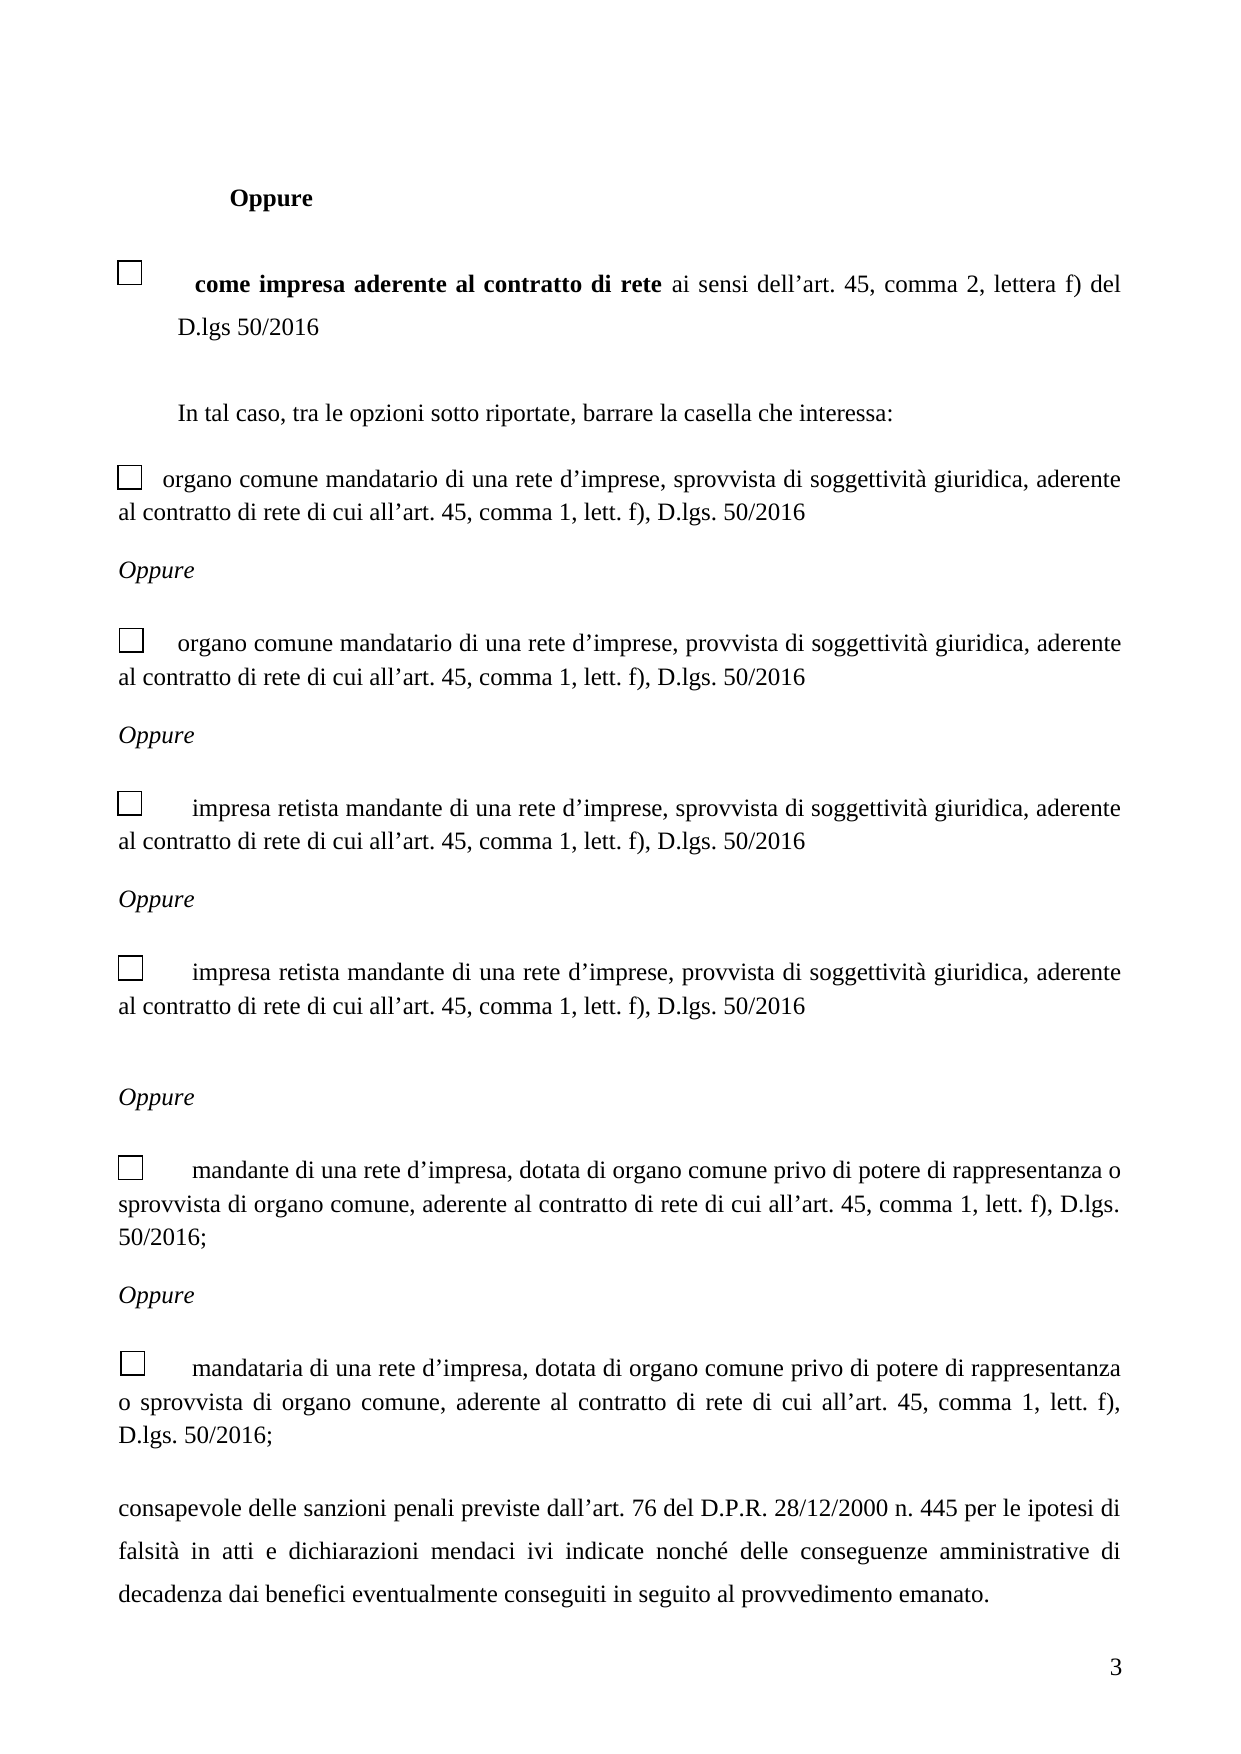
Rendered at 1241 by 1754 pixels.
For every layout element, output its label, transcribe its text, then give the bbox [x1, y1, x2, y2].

text come impresa aderente al contratto di rete ai sensi dell’art. 45, comma 2, lettera f) del D.lgs 50/2016 [177, 269, 1122, 341]
text Oppure [229, 183, 1122, 211]
text In tal caso, tra le opzioni sotto riportate, barrare la casella che interessa: [177, 398, 1122, 427]
text Oppure [118, 717, 1122, 750]
text consapevole delle sanzioni penali previste dall’art. 76 del D.P.R. 28/12/2000 n. 445 per le ipotesi di falsità in atti e dichiarazioni mendaci ivi indicate nonché delle conseguenze amministrative di decadenza dai benefici eventualmente conseguiti in seguito al provvedimento emanato. [118, 1493, 1122, 1608]
text organo comune mandatario di una rete d’imprese, sprovvista di soggettività giuridica, aderente al contratto di rete di cui all’art. 45, comma 1, lett. f), D.lgs. 50/2016 [118, 460, 1122, 527]
text Oppure [118, 1277, 1122, 1310]
text Oppure [118, 881, 1122, 914]
text impresa retista mandante di una rete d’imprese, sprovvista di soggettività giuridica, aderente al contratto di rete di cui all’art. 45, comma 1, lett. f), D.lgs. 50/2016 [118, 789, 1122, 856]
text mandante di una rete d’impresa, dotata di organo comune privo di potere di rappresentanza o sprovvista di organo comune, aderente al contratto di rete di cui all’art. 45, comma 1, lett. f), D.lgs. 50/2016; [118, 1152, 1122, 1252]
text organo comune mandatario di una rete d’imprese, provvista di soggettività giuridica, aderente al contratto di rete di cui all’art. 45, comma 1, lett. f), D.lgs. 50/2016 [118, 625, 1122, 692]
text impresa retista mandante di una rete d’imprese, provvista di soggettività giuridica, aderente al contratto di rete di cui all’art. 45, comma 1, lett. f), D.lgs. 50/2016 [118, 954, 1122, 1021]
text Oppure [118, 1079, 1122, 1112]
text Oppure [118, 552, 1122, 585]
text mandataria di una rete d’impresa, dotata di organo comune privo di potere di rappresentanza o sprovvista di organo comune, aderente al contratto di rete di cui all’art. 45, comma 1, lett. f), D.lgs. 50/2016; [118, 1350, 1122, 1450]
